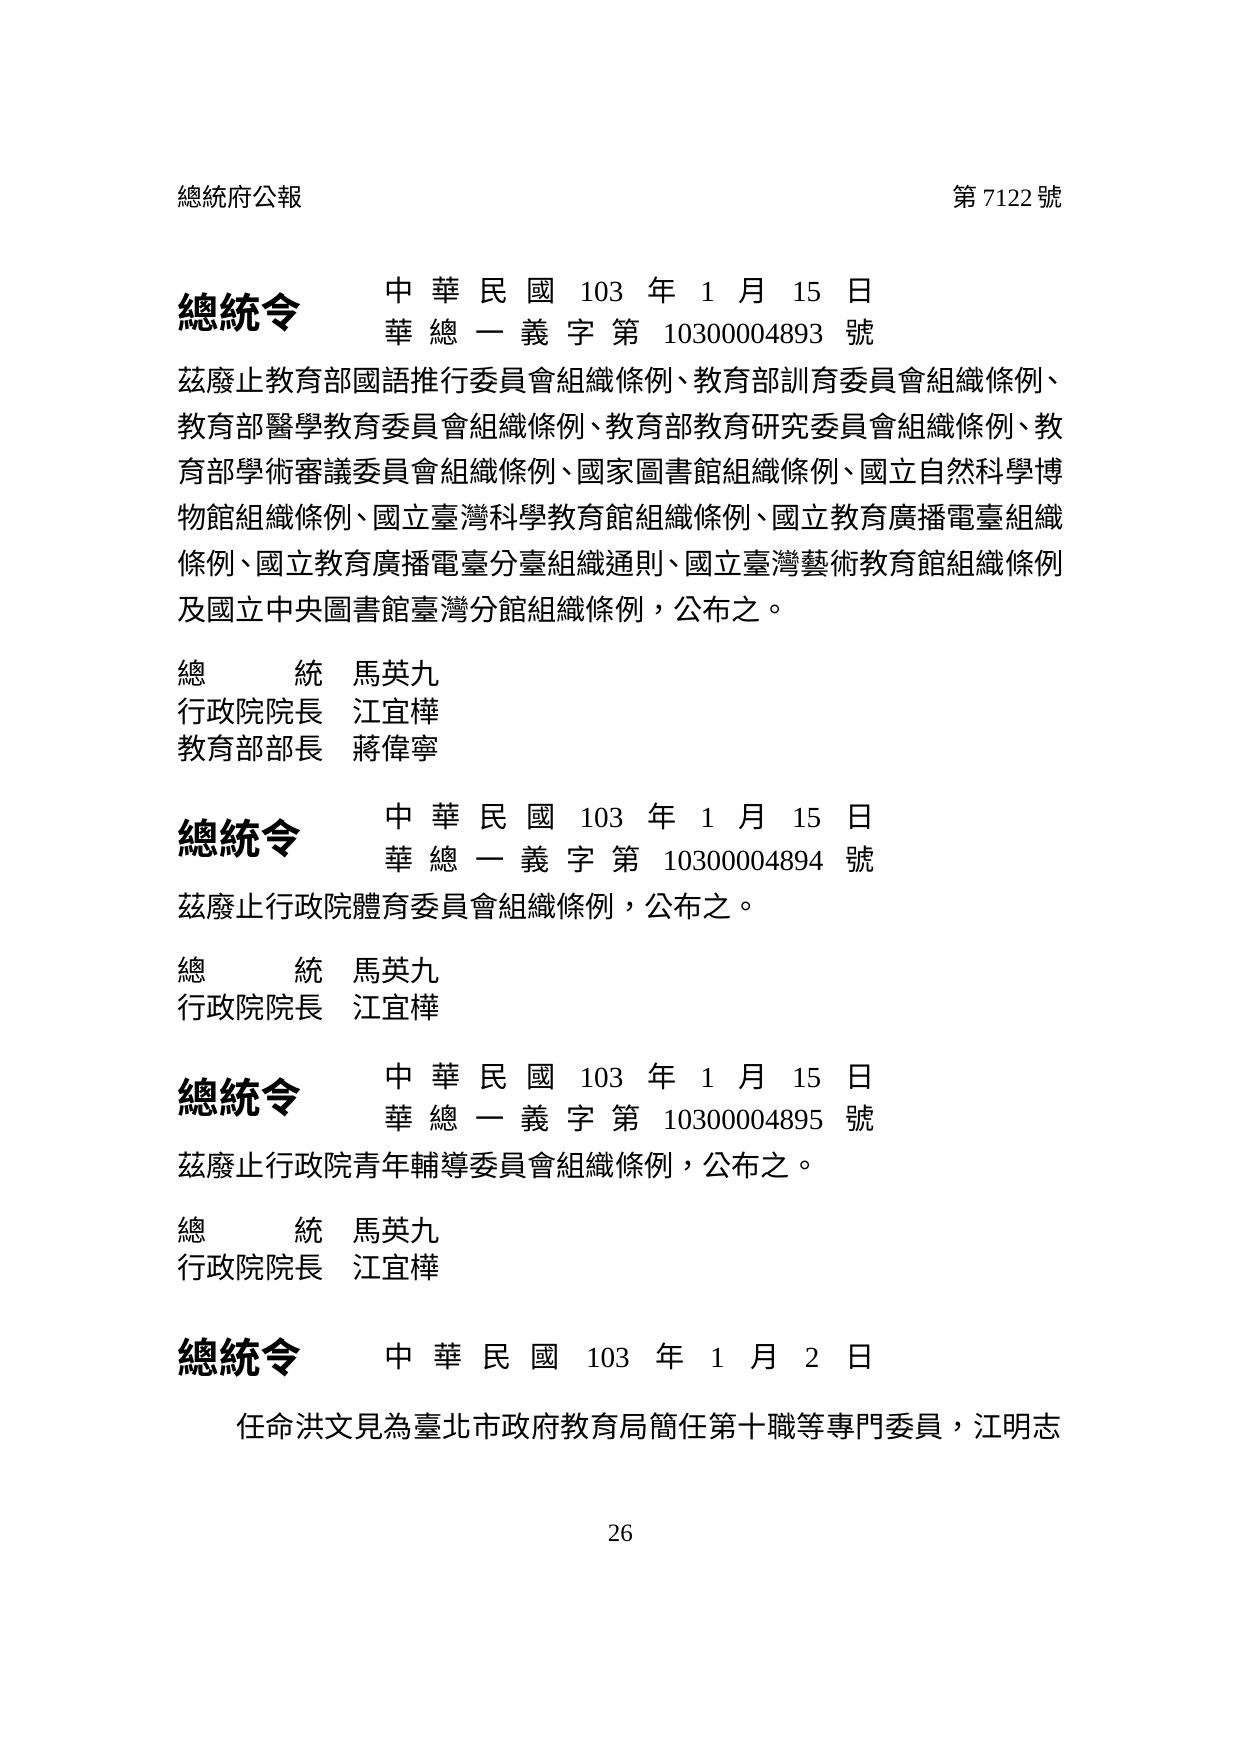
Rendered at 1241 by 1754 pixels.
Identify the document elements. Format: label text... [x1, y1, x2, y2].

text 茲廢止行政院體育委員會組織條例，公布之。 [177, 881, 1063, 926]
table_header 中華民國103年1月15日 華總一義字第10300004895號 [381, 1051, 877, 1140]
text 行政院院長 江宜樺 [177, 692, 1063, 729]
table_header 中華民國103年1月2日 [381, 1311, 877, 1399]
text 任命洪文見為臺北市政府教育局簡任第十職等專門委員，江明志 [177, 1399, 1063, 1447]
table_header 中華民國103年1月15日 華總一義字第10300004894號 [381, 792, 877, 881]
text 茲廢止教育部國語推行委員會組織條例、教育部訓育委員會組織條例、教育部醫學教育委員會組織條例、教育部教育研究委員會組織條例、教育部學術審議委員會組織條例、國家圖書館組織條例、國立自然科學博物館組織條例、國立臺灣科學教育館組織條例、國立教育廣播電臺組織條例、國立教育廣播電臺分臺組織通則、國立臺灣藝術教育館組織條例及國立中央圖書館臺灣分館組織條例，公布之。 [177, 354, 1063, 629]
table_header 總統令 [174, 1051, 381, 1140]
table_header 總統令 [174, 1311, 381, 1399]
text 總 統 馬英九 [177, 951, 1063, 989]
table_header 中華民國103年1月15日 華總一義字第10300004893號 [381, 266, 877, 354]
text 茲廢止行政院青年輔導委員會組織條例，公布之。 [177, 1140, 1063, 1186]
text 教育部部長 蔣偉寧 [177, 729, 1063, 767]
text 總 統 馬英九 [177, 654, 1063, 692]
text 總 統 馬英九 [177, 1211, 1063, 1248]
table_header 總統令 [174, 266, 381, 354]
text 行政院院長 江宜樺 [177, 1248, 1063, 1286]
table_header 總統令 [174, 792, 381, 881]
text 行政院院長 江宜樺 [177, 989, 1063, 1026]
